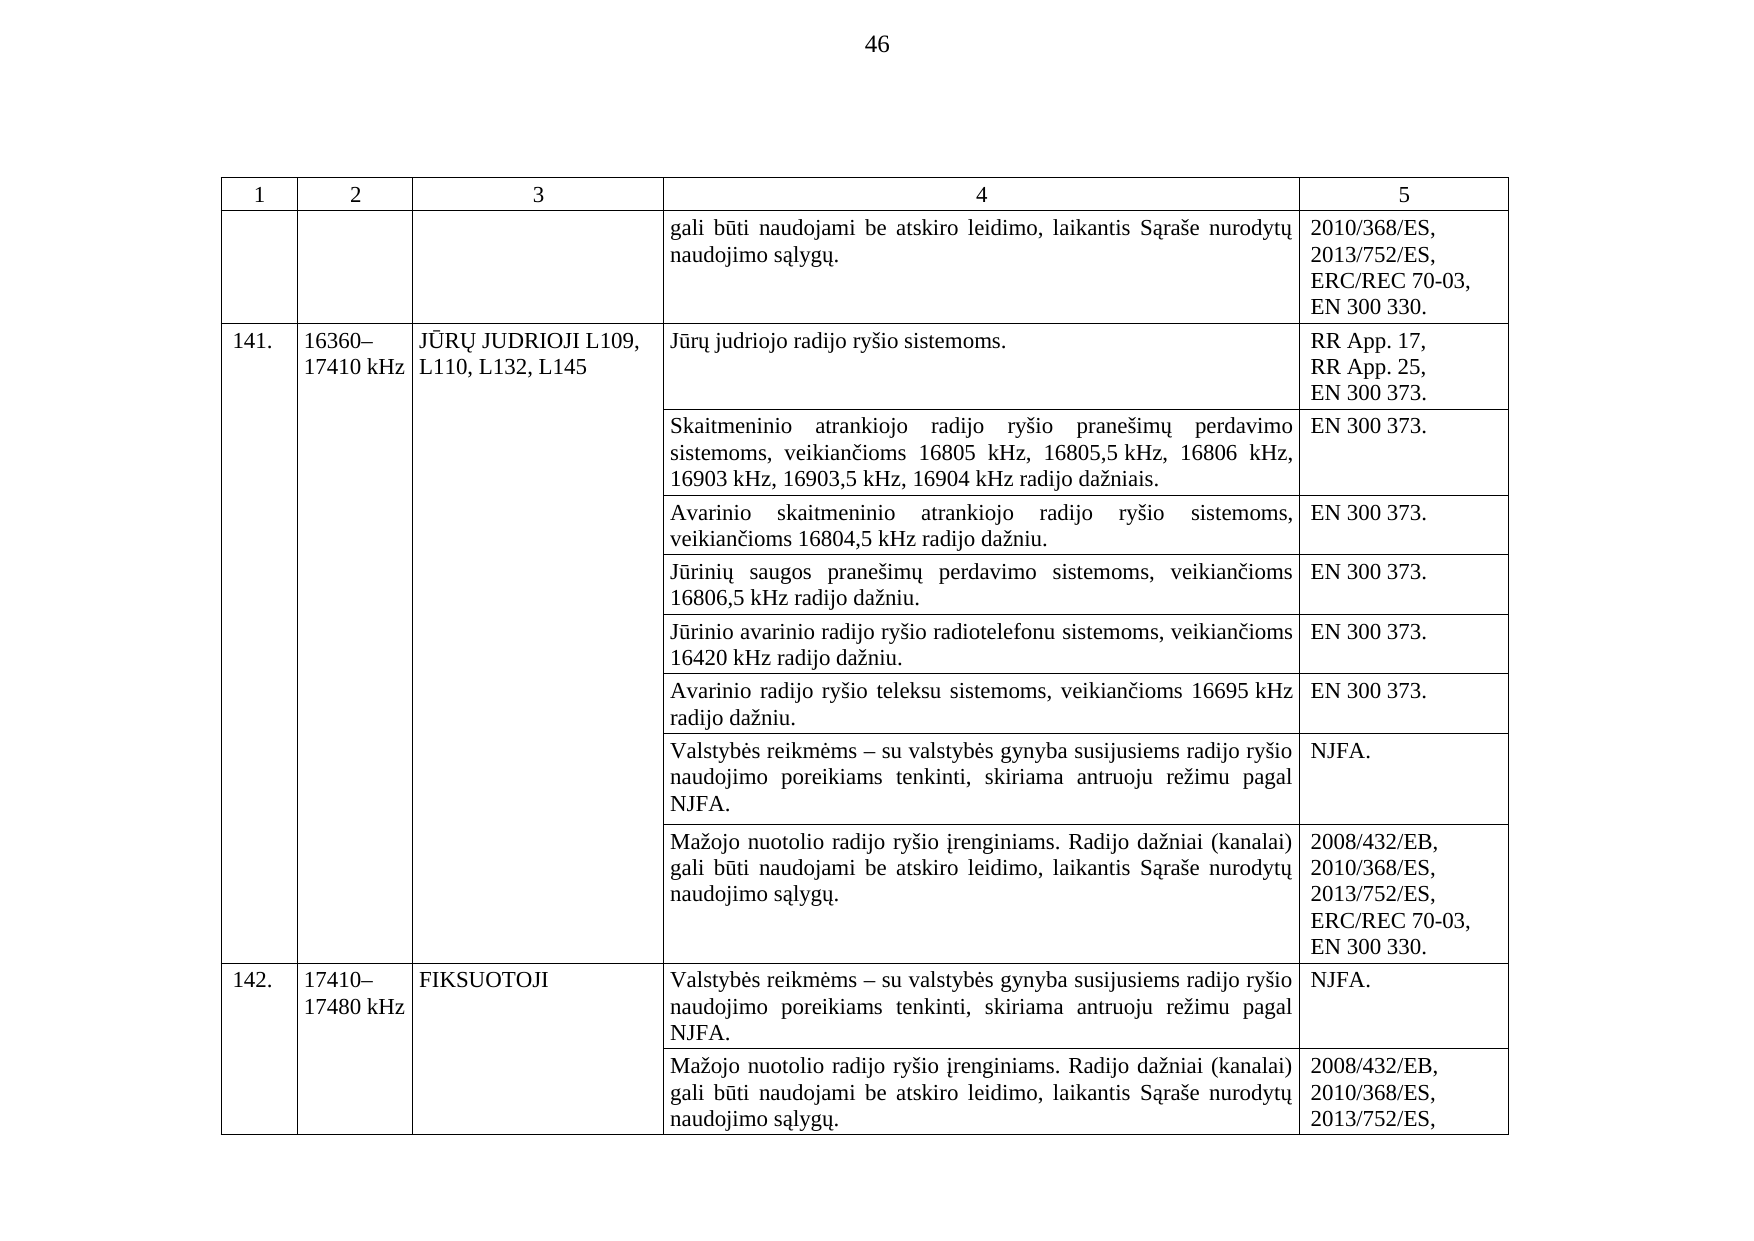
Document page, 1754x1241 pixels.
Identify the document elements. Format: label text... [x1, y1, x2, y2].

table_cell Mažojo nuotolio radijo ryšio įrenginiams. Radijo dažniai (kanalai) gali būti naudojami be atskiro leidimo, laikantis Sąraše nurodytų naudojimo sąlygų. [664, 825, 1299, 962]
table_cell gali būti naudojami be atskiro leidimo, laikantis Sąraše nurodytų naudojimo sąlygų. [664, 211, 1299, 323]
table_cell NJFA. [1300, 964, 1508, 1048]
table_cell EN 300 373. [1300, 555, 1508, 614]
table_cell [413, 211, 663, 323]
table_cell EN 300 373. [1300, 410, 1508, 494]
table_cell 2010/368/ES, 2013/752/ES, ERC/REC 70-03, EN 300 330. [1300, 211, 1508, 323]
table_cell 17410–17480 kHz [298, 964, 412, 1134]
table_header 4 [664, 178, 1299, 210]
table_cell Jūrų judriojo radijo ryšio sistemoms. [664, 324, 1299, 409]
table_cell FIKSUOTOJI [413, 964, 663, 1134]
table_header 1 [222, 178, 297, 210]
table_cell [298, 211, 412, 323]
table_cell Avarinio radijo ryšio teleksu sistemoms, veikiančioms 16695 kHz radijo dažniu. [664, 674, 1299, 733]
table_cell EN 300 373. [1300, 674, 1508, 733]
table_cell 142. [222, 964, 297, 1134]
table_cell Valstybės reikmėms – su valstybės gynyba susijusiems radijo ryšio naudojimo poreikiams tenkinti, skiriama antruoju režimu pagal NJFA. [664, 964, 1299, 1048]
table_cell EN 300 373. [1300, 615, 1508, 673]
table_cell JŪRŲ JUDRIOJI L109, L110, L132, L145 [413, 324, 663, 962]
table_cell 2008/432/EB, 2010/368/ES, 2013/752/ES, [1300, 1049, 1508, 1134]
table_cell Avarinio skaitmeninio atrankiojo radijo ryšio sistemoms, veikiančioms 16804,5 kHz radijo dažniu. [664, 496, 1299, 554]
table_cell 2008/432/EB, 2010/368/ES, 2013/752/ES, ERC/REC 70-03, EN 300 330. [1300, 825, 1508, 962]
table_cell 141. [222, 324, 297, 962]
table_cell [222, 211, 297, 323]
table_cell Valstybės reikmėms – su valstybės gynyba susijusiems radijo ryšio naudojimo poreikiams tenkinti, skiriama antruoju režimu pagal NJFA. [664, 734, 1299, 824]
table_cell RR App. 17, RR App. 25, EN 300 373. [1300, 324, 1508, 409]
table_cell EN 300 373. [1300, 496, 1508, 554]
table_header 2 [298, 178, 412, 210]
table_cell NJFA. [1300, 734, 1508, 824]
table_header 5 [1300, 178, 1508, 210]
table_header 3 [413, 178, 663, 210]
table_cell Jūrinių saugos pranešimų perdavimo sistemoms, veikiančioms 16806,5 kHz radijo dažniu. [664, 555, 1299, 614]
table_cell Skaitmeninio atrankiojo radijo ryšio pranešimų perdavimo sistemoms, veikiančioms 16805 kHz, 16805,5 kHz, 16806 kHz, 16903 kHz, 16903,5 kHz, 16904 kHz radijo dažniais. [664, 410, 1299, 494]
table_cell Mažojo nuotolio radijo ryšio įrenginiams. Radijo dažniai (kanalai) gali būti naudojami be atskiro leidimo, laikantis Sąraše nurodytų naudojimo sąlygų. [664, 1049, 1299, 1134]
table_cell Jūrinio avarinio radijo ryšio radiotelefonu sistemoms, veikiančioms 16420 kHz radijo dažniu. [664, 615, 1299, 673]
table_cell 16360–17410 kHz [298, 324, 412, 962]
